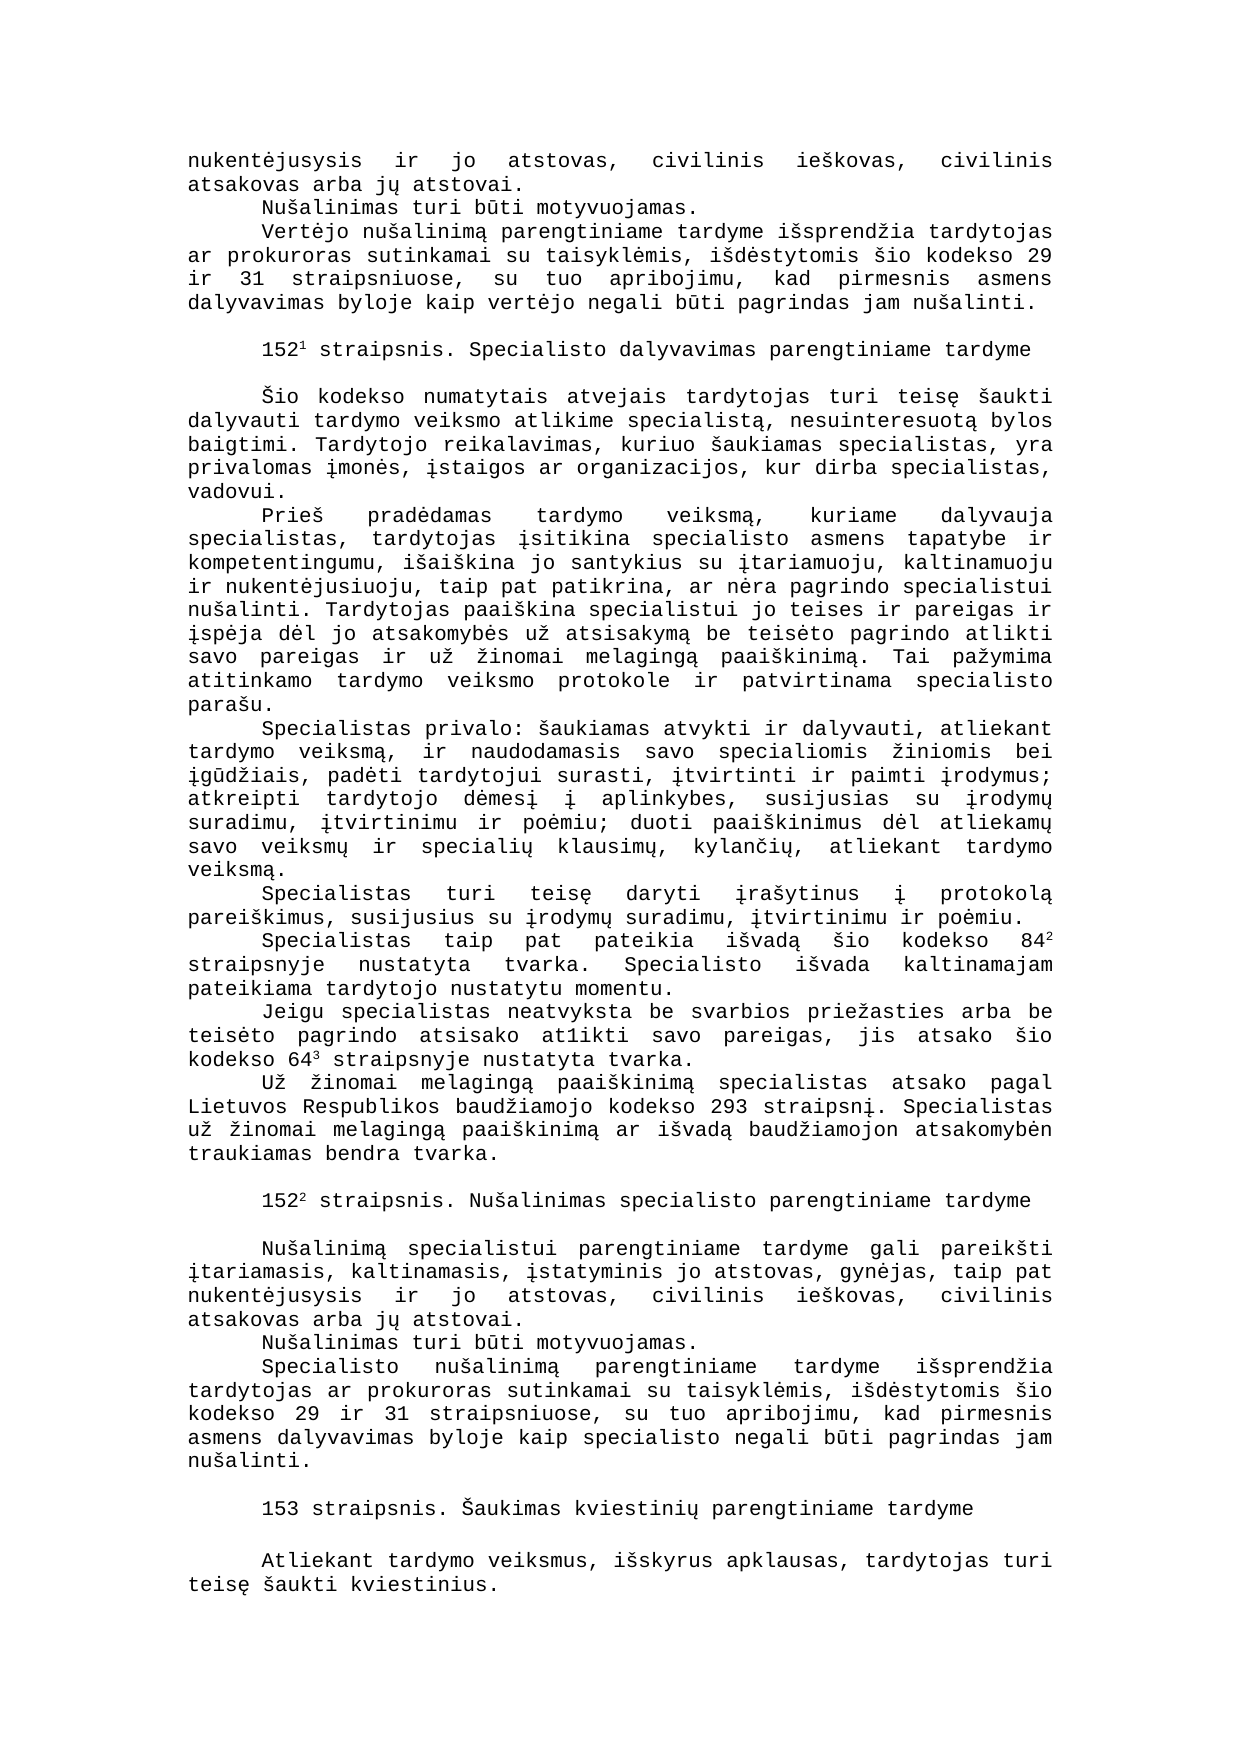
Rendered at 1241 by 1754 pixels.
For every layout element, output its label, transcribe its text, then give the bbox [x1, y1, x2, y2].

text Nušalinimas turi būti motyvuojamas. [187, 197, 1053, 221]
text Nušalinimą specialistui parengtiniame tardyme gali pareikšti įtariamasis, kaltinamasis, įstatyminis jo atstovas, gynėjas, taip pat nukentėjusysis ir jo atstovas, civilinis ieškovas, civilinis atsakovas arba jų atstovai. [187, 1238, 1053, 1332]
text Už žinomai melagingą paaiškinimą specialistas atsako pagal Lietuvos Respublikos baudžiamojo kodekso 293 straipsnį. Specialistas už žinomai melagingą paaiškinimą ar išvadą baudžiamojon atsakomybėn traukiamas bendra tvarka. [187, 1072, 1053, 1167]
text Šio kodekso numatytais atvejais tardytojas turi teisę šaukti dalyvauti tardymo veiksmo atlikime specialistą, nesuinteresuotą bylos baigtimi. Tardytojo reikalavimas, kuriuo šaukiamas specialistas, yra privalomas įmonės, įstaigos ar organizacijos, kur dirba specialistas, vadovui. [187, 386, 1053, 505]
text Prieš pradėdamas tardymo veiksmą, kuriame dalyvauja specialistas, tardytojas įsitikina specialisto asmens tapatybe ir kompetentingumu, išaiškina jo santykius su įtariamuoju, kaltinamuoju ir nukentėjusiuoju, taip pat patikrina, ar nėra pagrindo specialistui nušalinti. Tardytojas paaiškina specialistui jo teises ir pareigas ir įspėja dėl jo atsakomybės už atsisakymą be teisėto pagrindo atlikti savo pareigas ir už žinomai melagingą paaiškinimą. Tai pažymima atitinkamo tardymo veiksmo protokole ir patvirtinama specialisto parašu. [187, 505, 1053, 717]
text Nušalinimas turi būti motyvuojamas. [187, 1332, 1053, 1356]
text Jeigu specialistas neatvyksta be svarbios priežasties arba be teisėto pagrindo atsisako at1ikti savo pareigas, jis atsako šio kodekso 643 straipsnyje nustatyta tvarka. [187, 1001, 1053, 1072]
text Specialisto nušalinimą parengtiniame tardyme išsprendžia tardytojas ar prokuroras sutinkamai su taisyklėmis, išdėstytomis šio kodekso 29 ir 31 straipsniuose, su tuo apribojimu, kad pirmesnis asmens dalyvavimas byloje kaip specialisto negali būti pagrindas jam nušalinti. [187, 1356, 1053, 1474]
text 153 straipsnis. Šaukimas kviestinių parengtiniame tardyme [187, 1498, 1053, 1521]
text 1521 straipsnis. Specialisto dalyvavimas parengtiniame tardyme [261, 339, 1053, 363]
text Atliekant tardymo veiksmus, išskyrus apklausas, tardytojas turi teisę šaukti kviestinius. [187, 1550, 1053, 1597]
text 1522 straipsnis. Nušalinimas specialisto parengtiniame tardyme [187, 1190, 1053, 1214]
text Specialistas privalo: šaukiamas atvykti ir dalyvauti, atliekant tardymo veiksmą, ir naudodamasis savo specialiomis žiniomis bei įgūdžiais, padėti tardytojui surasti, įtvirtinti ir paimti įrodymus; atkreipti tardytojo dėmesį į aplinkybes, susijusias su įrodymų suradimu, įtvirtinimu ir poėmiu; duoti paaiškinimus dėl atliekamų savo veiksmų ir specialių klausimų, kylančių, atliekant tardymo veiksmą. [187, 717, 1053, 883]
text nukentėjusysis ir jo atstovas, civilinis ieškovas, civilinis atsakovas arba jų atstovai. [187, 150, 1053, 197]
text Specialistas turi teisę daryti įrašytinus į protokolą pareiškimus, susijusius su įrodymų suradimu, įtvirtinimu ir poėmiu. [187, 883, 1053, 930]
text Specialistas taip pat pateikia išvadą šio kodekso 842 straipsnyje nustatyta tvarka. Specialisto išvada kaltinamajam pateikiama tardytojo nustatytu momentu. [187, 930, 1053, 1001]
text Vertėjo nušalinimą parengtiniame tardyme išsprendžia tardytojas ar prokuroras sutinkamai su taisyklėmis, išdėstytomis šio kodekso 29 ir 31 straipsniuose, su tuo apribojimu, kad pirmesnis asmens dalyvavimas byloje kaip vertėjo negali būti pagrindas jam nušalinti. [187, 221, 1053, 316]
